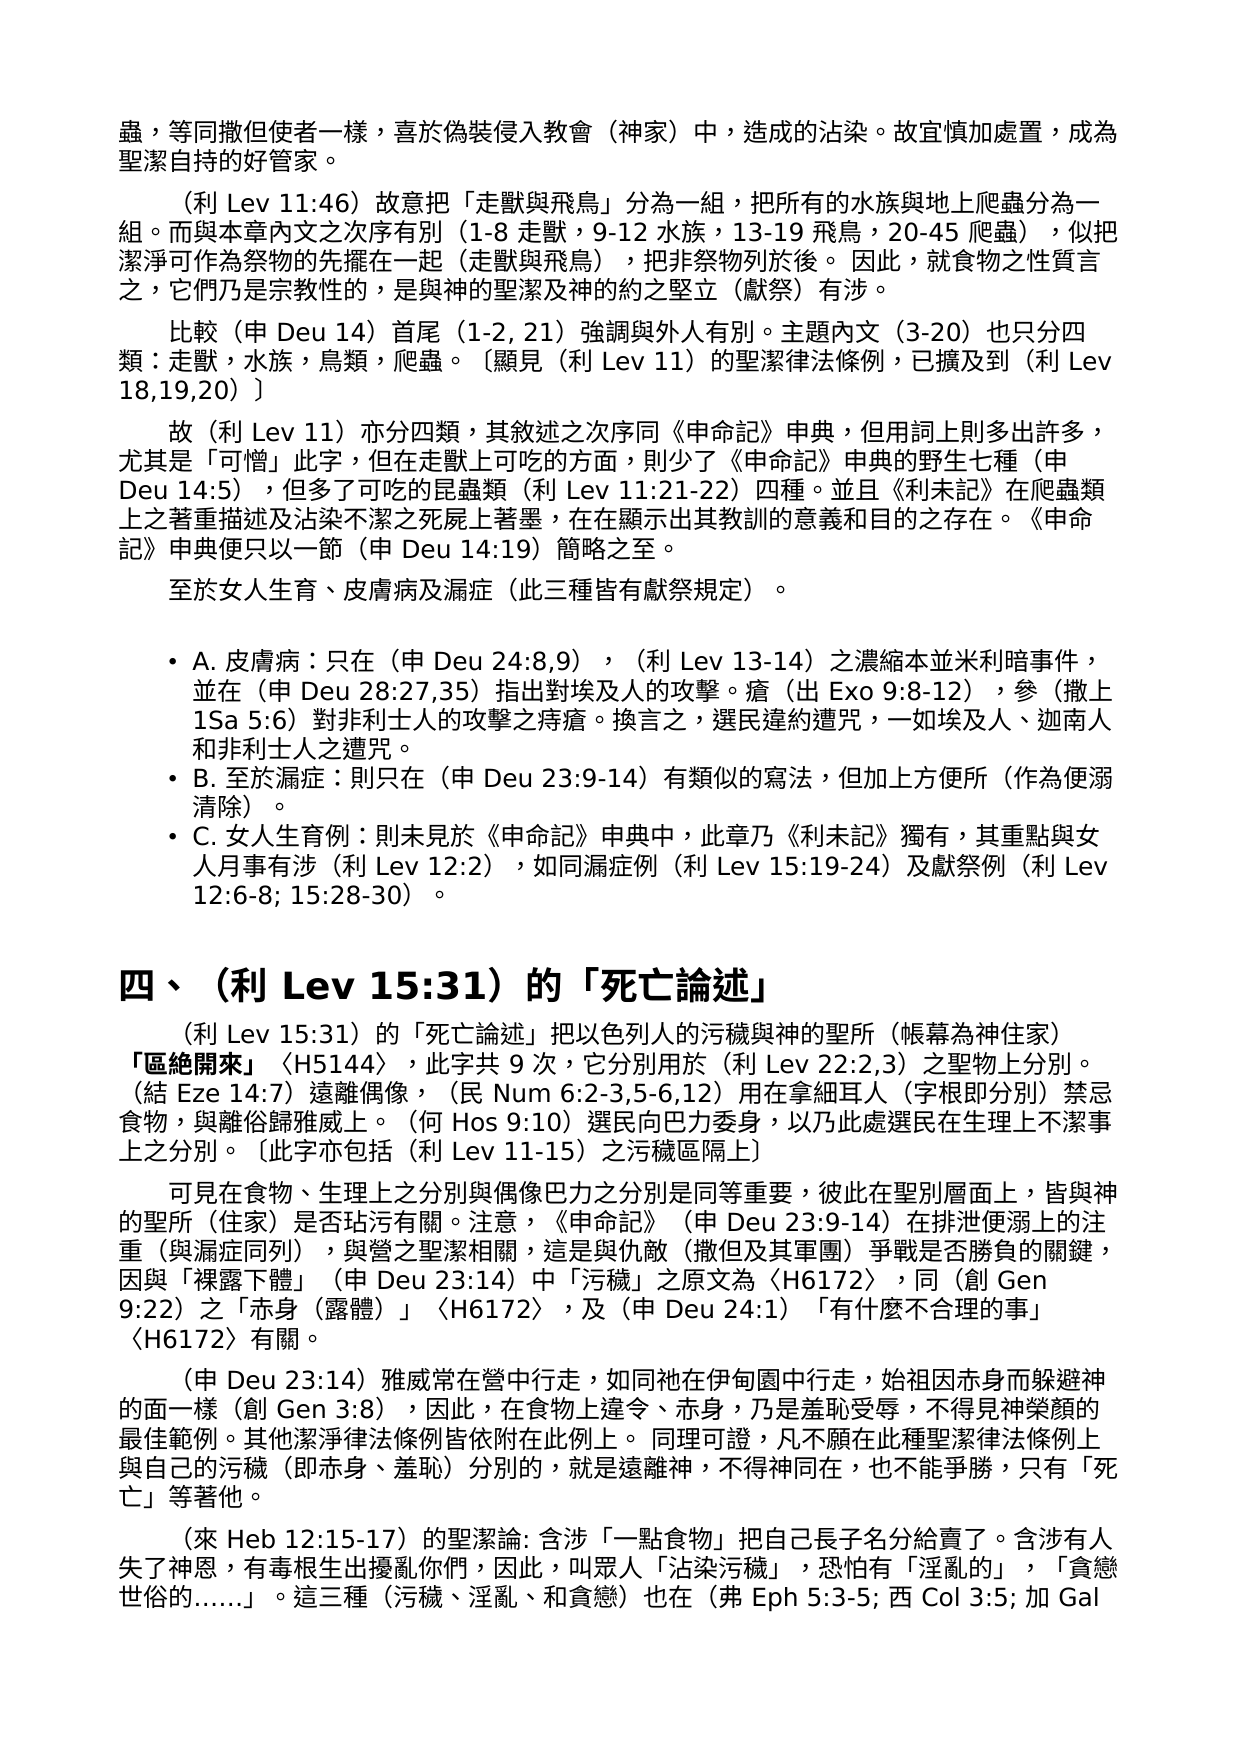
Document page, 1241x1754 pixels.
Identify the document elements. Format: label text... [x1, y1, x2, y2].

list B. 至於漏症：則只在（申 Deu 23:9-14）有類似的寫法，但加上方便所（作為便溺清除）。 [177, 764, 1122, 823]
text 可見在食物、生理上之分別與偶像巴力之分別是同等重要，彼此在聖別層面上，皆與神的聖所（住家）是否玷污有關。注意，《申命記》（申 Deu 23:9-14）在排泄便溺上的注重（與漏症同列），與營之聖潔相關，這是與仇敵（撒但及其軍團）爭戰是否勝負的關鍵，因與「裸露下體」（申 Deu 23:14）中「污穢」之原文為〈H6172〉，同（創 Gen 9:22）之「赤身（露體）」〈H6172〉，及（申 Deu 24:1）「有什麼不合理的事」〈H6172〉有關。 [118, 1179, 1122, 1354]
list A. 皮膚病：只在（申 Deu 24:8,9），（利 Lev 13-14）之濃縮本並米利暗事件，並在（申 Deu 28:27,35）指出對埃及人的攻擊。瘡（出 Exo 9:8-12），參（撒上 1Sa 5:6）對非利士人的攻擊之痔瘡。換言之，選民違約遭咒，一如埃及人、迦南人和非利士人之遭咒。 [177, 648, 1122, 764]
text 故（利 Lev 11）亦分四類，其敘述之次序同《申命記》申典，但用詞上則多出許多，尤其是「可憎」此字，但在走獸上可吃的方面，則少了《申命記》申典的野生七種（申 Deu 14:5），但多了可吃的昆蟲類（利 Lev 11:21-22）四種。並且《利未記》在爬蟲類上之著重描述及沾染不潔之死屍上著墨，在在顯示出其教訓的意義和目的之存在。《申命記》申典便只以一節（申 Deu 14:19）簡略之至。 [118, 418, 1122, 564]
text 至於女人生育、皮膚病及漏症（此三種皆有獻祭規定）。 [118, 576, 1122, 606]
text （利 Lev 11:46）故意把「走獸與飛鳥」分為一組，把所有的水族與地上爬蟲分為一組。而與本章內文之次序有別（1-8 走獸，9-12 水族，13-19 飛鳥，20-45 爬蟲），似把潔淨可作為祭物的先擺在一起（走獸與飛鳥），把非祭物列於後。 因此，就食物之性質言之，它們乃是宗教性的，是與神的聖潔及神的約之堅立（獻祭）有涉。 [118, 189, 1122, 306]
text （利 Lev 15:31）的「死亡論述」把以色列人的污穢與神的聖所（帳幕為神住家）「區絶開來」〈H5144〉，此字共 9 次，它分別用於（利 Lev 22:2,3）之聖物上分別。（結 Eze 14:7）遠離偶像，（民 Num 6:2-3,5-6,12）用在拿細耳人（字根即分別）禁忌食物，與離俗歸雅威上。（何 Hos 9:10）選民向巴力委身，以乃此處選民在生理上不潔事上之分別。〔此字亦包括（利 Lev 11-15）之污穢區隔上〕 [118, 1021, 1122, 1167]
text （來 Heb 12:15-17）的聖潔論: 含涉「一點食物」把自己長子名分給賣了。含涉有人失了神恩，有毒根生出擾亂你們，因此，叫眾人「沾染污穢」，恐怕有「淫亂的」，「貪戀世俗的……」。這三種（污穢、淫亂、和貪戀）也在（弗 Eph 5:3-5; 西 Col 3:5; 加 Gal [118, 1525, 1122, 1612]
list C. 女人生育例：則未見於《申命記》申典中，此章乃《利未記》獨有，其重點與女人月事有涉（利 Lev 12:2），如同漏症例（利 Lev 15:19-24）及獻祭例（利 Lev 12:6-8; 15:28-30）。 [177, 823, 1122, 910]
text （申 Deu 23:14）雅威常在營中行走，如同祂在伊甸園中行走，始祖因赤身而躲避神的面一樣（創 Gen 3:8），因此，在食物上違令、赤身，乃是羞恥受辱，不得見神榮顏的最佳範例。其他潔淨律法條例皆依附在此例上。 同理可證，凡不願在此種聖潔律法條例上與自己的污穢（即赤身、羞恥）分別的，就是遠離神，不得神同在，也不能爭勝，只有「死亡」等著他。 [118, 1367, 1122, 1512]
text 蟲，等同撒但使者一樣，喜於偽裝侵入教會（神家）中，造成的沾染。故宜慎加處置，成為聖潔自持的好管家。 [118, 118, 1122, 176]
text 比較（申 Deu 14）首尾（1-2, 21）強調與外人有別。主題內文（3-20）也只分四類：走獸，水族，鳥類，爬蟲。〔顯見（利 Lev 11）的聖潔律法條例，已擴及到（利 Lev 18,19,20）〕 [118, 318, 1122, 406]
subtitle 四、（利 Lev 15:31）的「死亡論述」 [118, 964, 1122, 1008]
